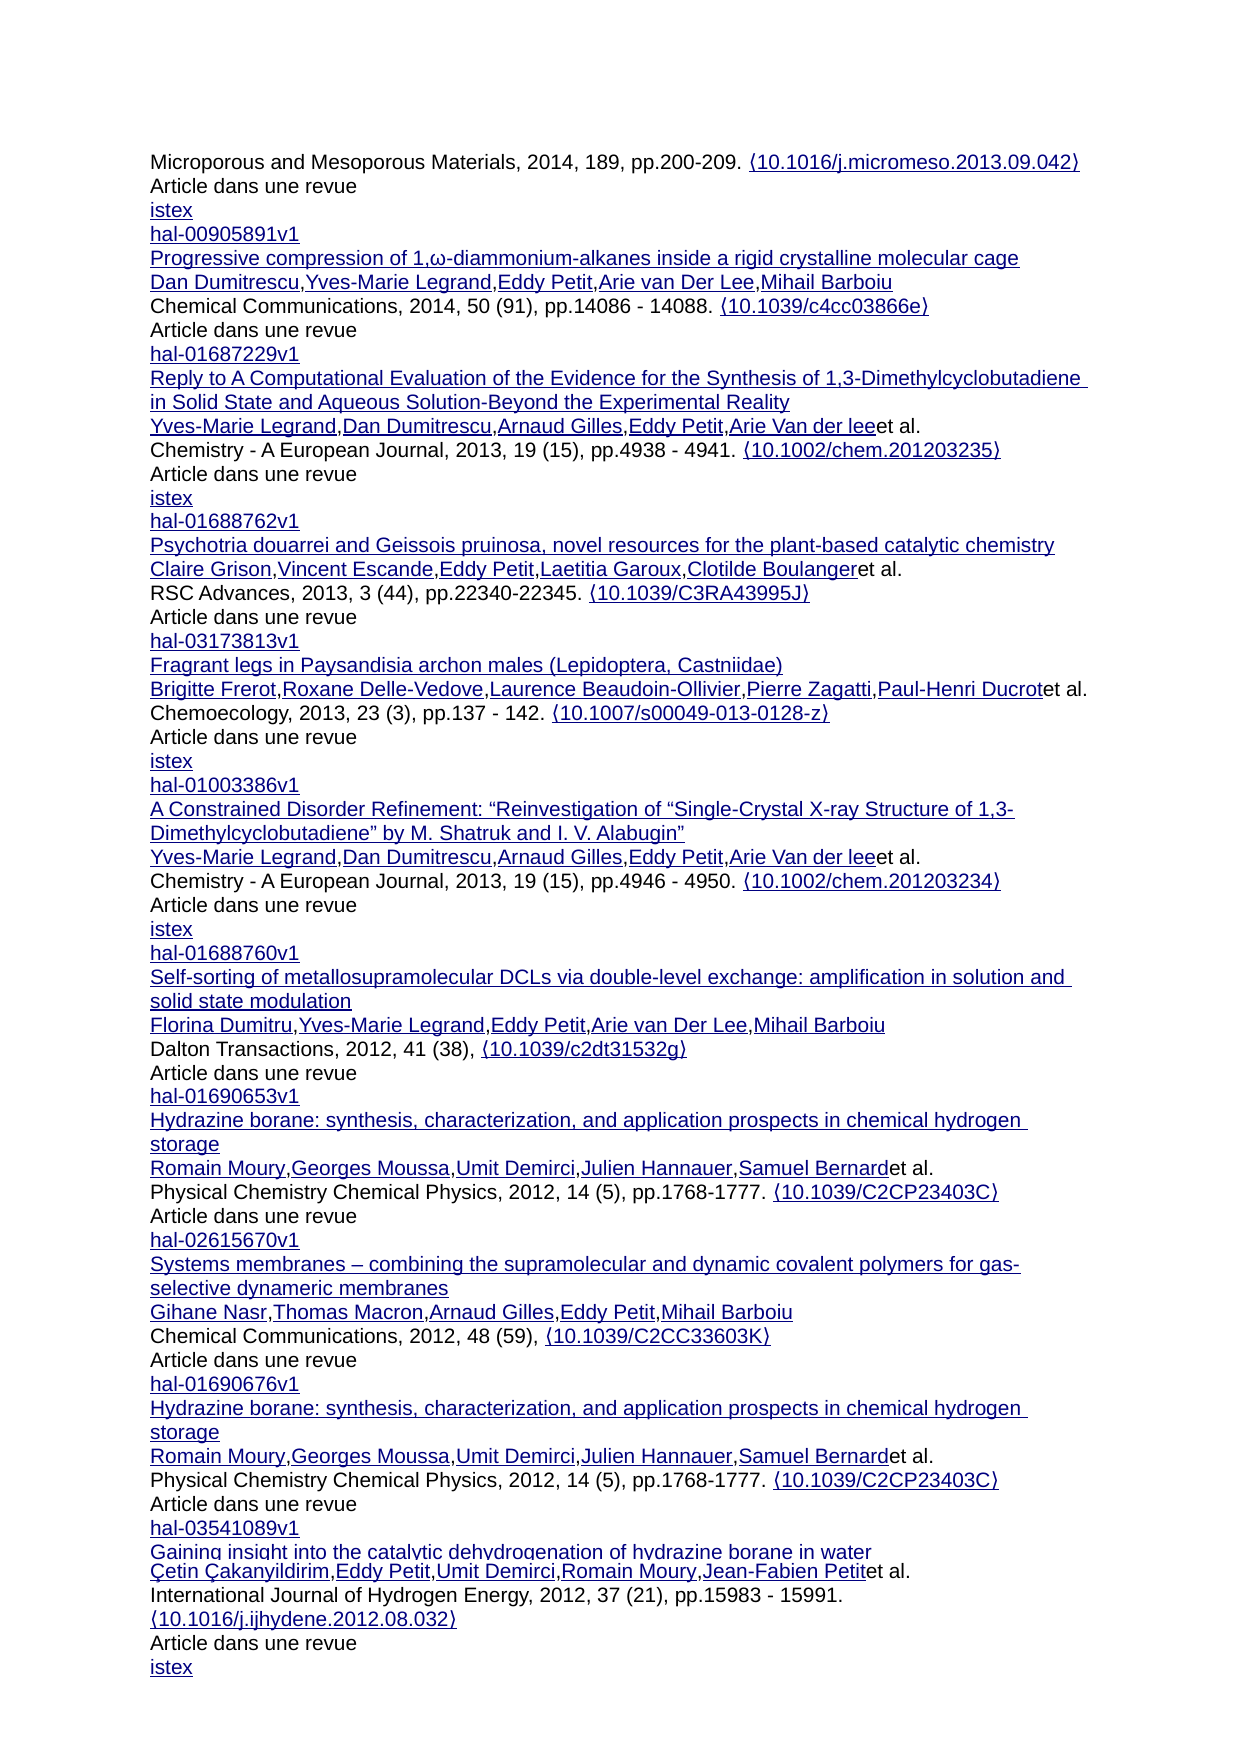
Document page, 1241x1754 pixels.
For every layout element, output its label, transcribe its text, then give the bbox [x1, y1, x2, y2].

table_cell Hydrazine borane: synthesis, characterization, and application prospects in chemical hydrogen storage Romain Moury,Georges Moussa,Umit Demirci,Julien Hannauer,Samuel Bernardet al. Physical Chemistry Chemical Physics, 2012, 14 (5), pp.1768-1777. ⟨10.1039/C2CP23403C⟩ Article dans une revue hal-02615670v1 [150, 1108, 1090, 1252]
table_cell Systems membranes – combining the supramolecular and dynamic covalent polymers for gas-selective dynameric membranes Gihane Nasr,Thomas Macron,Arnaud Gilles,Eddy Petit,Mihail Barboiu Chemical Communications, 2012, 48 (59), ⟨10.1039/C2CC33603K⟩ Article dans une revue hal-01690676v1 [150, 1252, 1090, 1396]
table_cell Psychotria douarrei and Geissois pruinosa, novel resources for the plant-based catalytic chemistry Claire Grison,Vincent Escande,Eddy Petit,Laetitia Garoux,Clotilde Boulangeret al. RSC Advances, 2013, 3 (44), pp.22340-22345. ⟨10.1039/C3RA43995J⟩ Article dans une revue hal-03173813v1 [150, 533, 1090, 653]
table_cell Progressive compression of 1,ω-diammonium-alkanes inside a rigid crystalline molecular cage Dan Dumitrescu,Yves-Marie Legrand,Eddy Petit,Arie van Der Lee,Mihail Barboiu Chemical Communications, 2014, 50 (91), pp.14086 - 14088. ⟨10.1039/c4cc03866e⟩ Article dans une revue hal-01687229v1 [150, 246, 1090, 366]
table_cell Reply to A Computational Evaluation of the Evidence for the Synthesis of 1,3-Dimethylcyclobutadiene in Solid State and Aqueous Solution-Beyond the Experimental Reality Yves-Marie Legrand,Dan Dumitrescu,Arnaud Gilles,Eddy Petit,Arie Van der leeet al. Chemistry - A European Journal, 2013, 19 (15), pp.4938 - 4941. ⟨10.1002/chem.201203235⟩ Article dans une revue istex hal-01688762v1 [150, 366, 1090, 533]
table_cell Self-sorting of metallosupramolecular DCLs via double-level exchange: amplification in solution and solid state modulation Florina Dumitru,Yves-Marie Legrand,Eddy Petit,Arie van Der Lee,Mihail Barboiu Dalton Transactions, 2012, 41 (38), ⟨10.1039/c2dt31532g⟩ Article dans une revue hal-01690653v1 [150, 965, 1090, 1108]
table_cell Hydrazine borane: synthesis, characterization, and application prospects in chemical hydrogen storage Romain Moury,Georges Moussa,Umit Demirci,Julien Hannauer,Samuel Bernardet al. Physical Chemistry Chemical Physics, 2012, 14 (5), pp.1768-1777. ⟨10.1039/C2CP23403C⟩ Article dans une revue hal-03541089v1 [150, 1396, 1090, 1539]
table_cell Microporous and Mesoporous Materials, 2014, 189, pp.200-209. ⟨10.1016/j.micromeso.2013.09.042⟩ Article dans une revue istex hal-00905891v1 [150, 150, 1090, 246]
table_cell Fragrant legs in Paysandisia archon males (Lepidoptera, Castniidae) Brigitte Frerot,Roxane Delle-Vedove,Laurence Beaudoin-Ollivier,Pierre Zagatti,Paul-Henri Ducrotet al. Chemoecology, 2013, 23 (3), pp.137 - 142. ⟨10.1007/s00049-013-0128-z⟩ Article dans une revue istex hal-01003386v1 [150, 653, 1090, 797]
table_cell A Constrained Disorder Refinement: “Reinvestigation of “Single-Crystal X-ray Structure of 1,3-Dimethylcyclobutadiene” by M. Shatruk and I. V. Alabugin” Yves-Marie Legrand,Dan Dumitrescu,Arnaud Gilles,Eddy Petit,Arie Van der leeet al. Chemistry - A European Journal, 2013, 19 (15), pp.4946 - 4950. ⟨10.1002/chem.201203234⟩ Article dans une revue istex hal-01688760v1 [150, 797, 1090, 964]
table_cell Gaining insight into the catalytic dehydrogenation of hydrazine borane in water Çetin Çakanyildirim,Eddy Petit,Umit Demirci,Romain Moury,Jean-Fabien Petitet al. International Journal of Hydrogen Energy, 2012, 37 (21), pp.15983 - 15991. ⟨10.1016/j.ijhydene.2012.08.032⟩ Article dans une revue istex [150, 1540, 1090, 1679]
